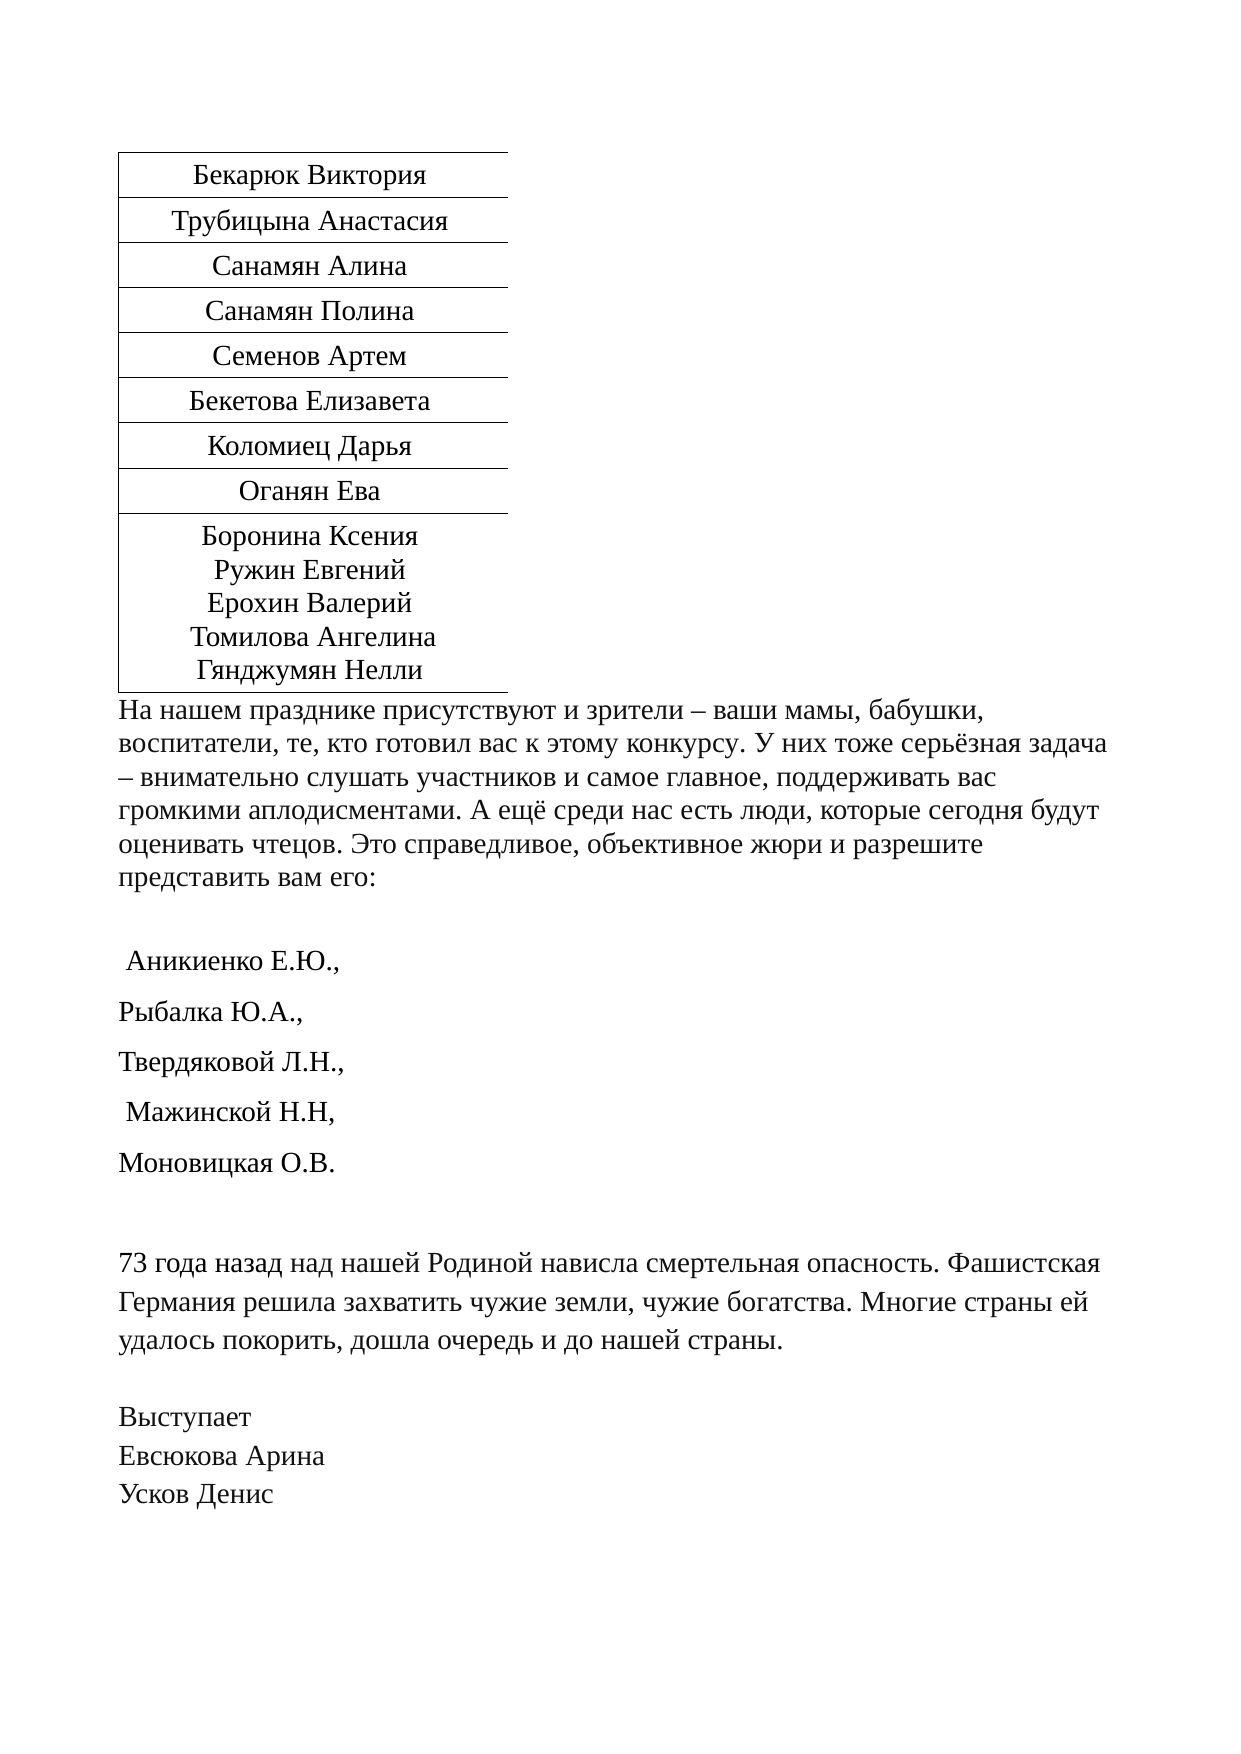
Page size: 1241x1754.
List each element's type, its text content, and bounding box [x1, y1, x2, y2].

text На нашем празднике присутствуют и зрители – ваши мамы, бабушки, воспитатели, те, кто готовил вас к этому конкурсу. У них тоже серьёзная задача – внимательно слушать участников и самое главное, поддерживать вас громкими аплодисментами. А ещё среди нас есть люди, которые сегодня будут оценивать чтецов. Это справедливое, объективное жюри и разрешите представить вам его: [118, 692, 1122, 893]
table_cell Бекетова Елизавета [119, 378, 508, 422]
table_header Бекарюк Виктория [119, 153, 508, 197]
text Твердяковой Л.Н., [118, 1044, 1122, 1078]
text Усков Денис [118, 1477, 1122, 1510]
text Рыбалка Ю.А., [118, 994, 1122, 1027]
table_cell Боронина Ксения Ружин Евгений Ерохин Валерий Томилова Ангелина Гянджумян Нелли [119, 514, 508, 692]
table_cell Санамян Алина [119, 243, 508, 287]
table_cell Санамян Полина [119, 288, 508, 332]
text Мажинской Н.Н, [118, 1094, 1122, 1128]
text 73 года назад над нашей Родиной нависла смертельная опасность. Фашистская Германия решила захватить чужие земли, чужие богатства. Многие страны ей удалось покорить, дошла очередь и до нашей страны. [118, 1245, 1122, 1356]
text Моновицкая О.В. [118, 1145, 1122, 1178]
table_cell Коломиец Дарья [119, 423, 508, 467]
table_cell Семенов Артем [119, 333, 508, 377]
text Аникиенко Е.Ю., [118, 943, 1122, 977]
table_cell Трубицына Анастасия [119, 198, 508, 242]
table_cell Оганян Ева [119, 469, 508, 512]
text Выступает [118, 1399, 1122, 1433]
text Евсюкова Арина [118, 1438, 1122, 1472]
